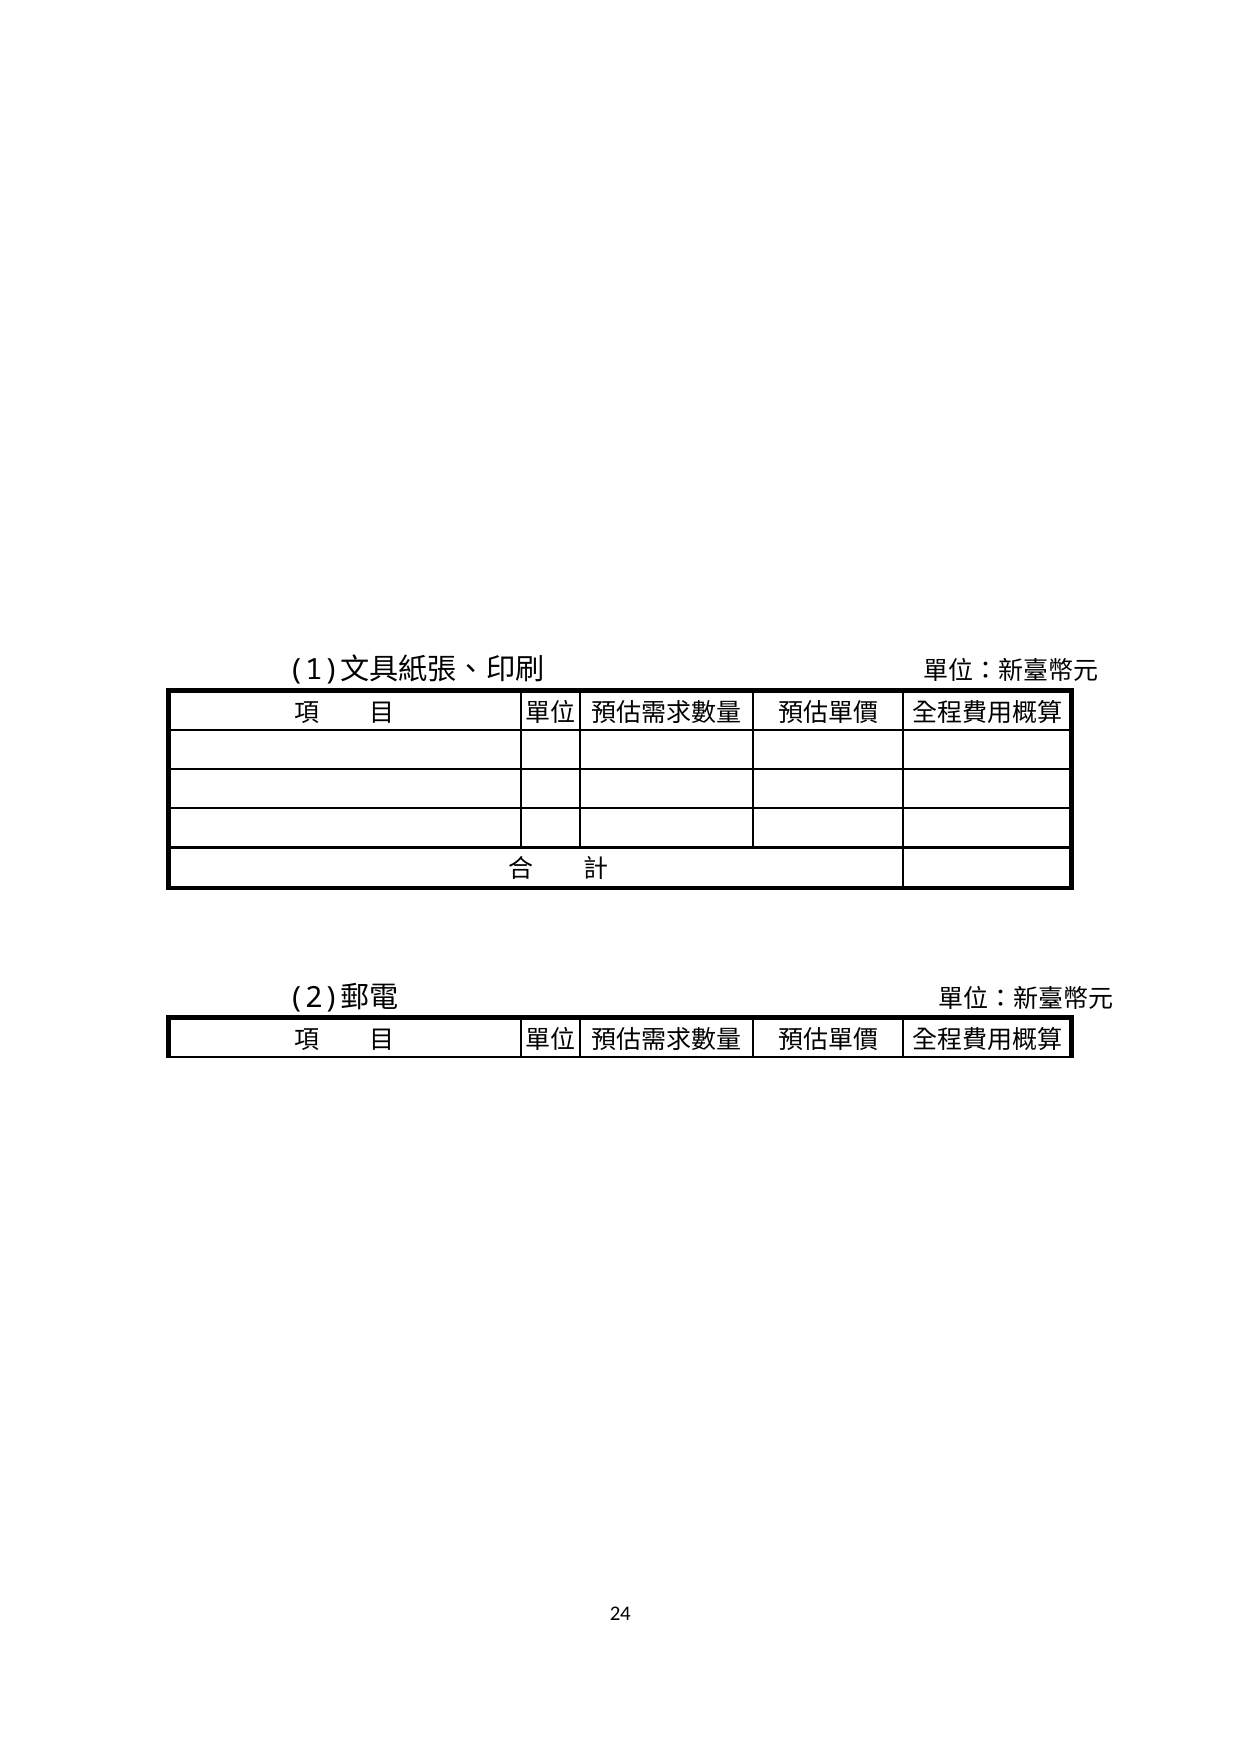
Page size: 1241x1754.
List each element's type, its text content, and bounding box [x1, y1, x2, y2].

table_header 預估單價 [754, 1020, 902, 1056]
table_header 全程費用概算 [904, 1020, 1069, 1056]
table_header 預估需求數量 [581, 1020, 752, 1056]
table_cell [904, 770, 1069, 807]
table_cell [522, 770, 579, 807]
table_cell [754, 809, 902, 846]
table_cell [581, 770, 752, 807]
table_cell [581, 809, 752, 846]
table_cell [754, 770, 902, 807]
table_cell [904, 809, 1069, 846]
table_header 項 目 [171, 1020, 520, 1056]
table_header 單位 [522, 1020, 579, 1056]
table_header 全程費用概算 [904, 693, 1069, 729]
table_cell 合 計 [171, 849, 902, 886]
table_header 單位 [522, 693, 579, 729]
text (2)郵電 單位：新臺幣元 [112, 953, 1128, 1015]
table_cell [171, 731, 520, 768]
table_cell [904, 731, 1069, 768]
table_cell [171, 770, 520, 807]
table_header 預估單價 [754, 693, 902, 729]
table_cell [581, 731, 752, 768]
table_cell [171, 809, 520, 846]
table_header 預估需求數量 [581, 693, 752, 729]
text (1)文具紙張、印刷 單位：新臺幣元 [112, 625, 1128, 688]
table_cell [904, 849, 1069, 886]
table_cell [522, 809, 579, 846]
table_cell [522, 731, 579, 768]
table_cell [754, 731, 902, 768]
table_header 項 目 [171, 693, 520, 729]
